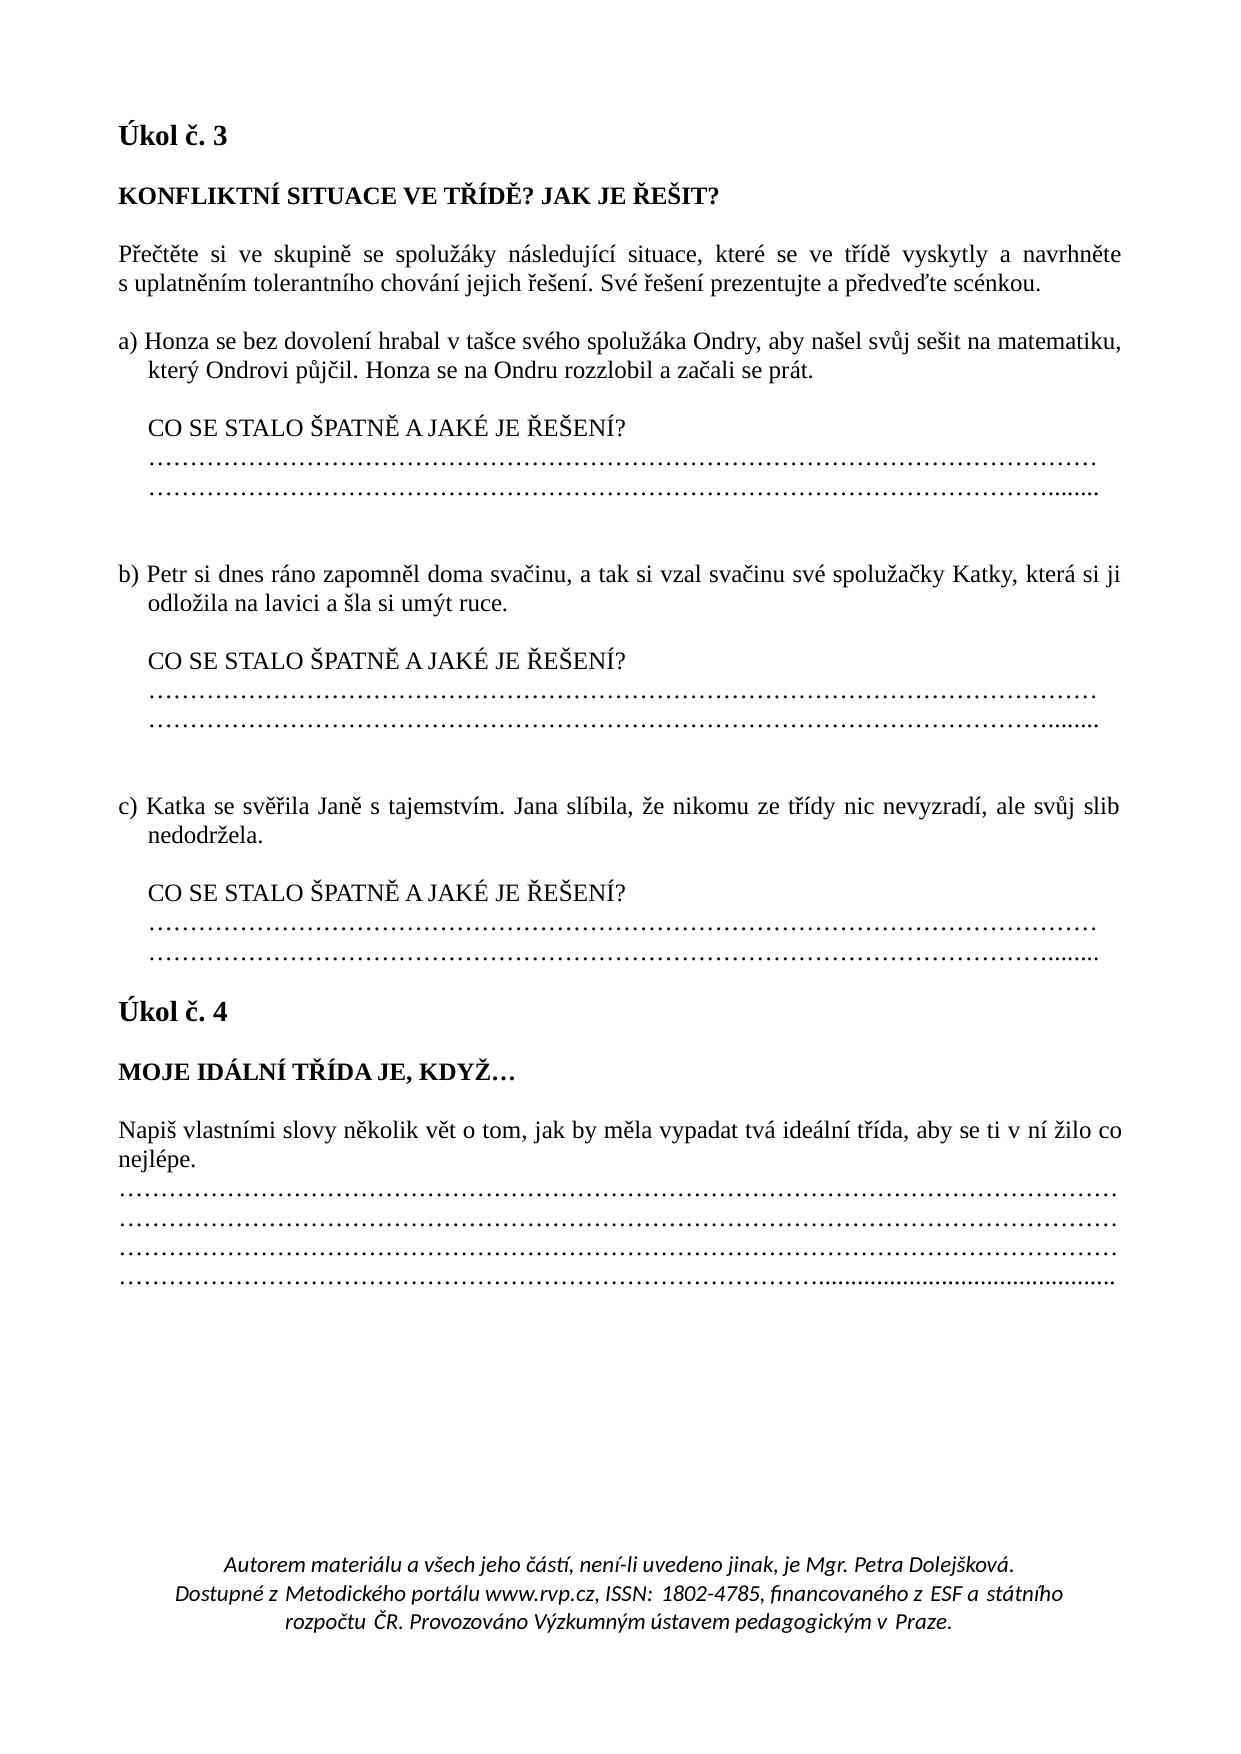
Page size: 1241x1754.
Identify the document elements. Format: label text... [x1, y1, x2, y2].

text CO SE STALO ŠPATNĚ A JAKÉ JE ŘEŠENÍ? [148, 413, 1122, 442]
text ……………………………………………………………………………………………………………………………………………………………………………………………………........ [148, 907, 1122, 965]
text ……………………………………………………………………………………………………………………………………………………………………………………………………........ [148, 442, 1122, 500]
text KONFLIKTNÍ SITUACE VE TŘÍDĚ? JAK JE ŘEŠIT? [118, 181, 1122, 210]
text c) Katka se svěřila Janě s tajemstvím. Jana slíbila, že nikomu ze třídy nic nevyzradí, ale svůj slib nedodržela. [118, 791, 1122, 849]
text Přečtěte si ve skupině se spolužáky následující situace, které se ve třídě vyskytly a navrhněte s uplatněním tolerantního chování jejich řešení. Své řešení prezentujte a předveďte scénkou. [118, 239, 1122, 297]
text a) Honza se bez dovolení hrabal v tašce svého spolužáka Ondry, aby našel svůj sešit na matematiku, který Ondrovi půjčil. Honza se na Ondru rozzlobil a začali se prát. [118, 326, 1122, 384]
text ……………………………………………………………………………………………………………………………………………………………………………………………………........ [148, 675, 1122, 733]
text CO SE STALO ŠPATNĚ A JAKÉ JE ŘEŠENÍ? [148, 878, 1122, 907]
text CO SE STALO ŠPATNĚ A JAKÉ JE ŘEŠENÍ? [148, 646, 1122, 675]
text Úkol č. 4 [118, 994, 1122, 1028]
text ………………………………………………………………………………………………………………………………………………………………………………………………………………………………………………………………………………………………………………………………………………………………………………………………………….............................................. [118, 1173, 1122, 1289]
text Napiš vlastními slovy několik vět o tom, jak by měla vypadat tvá ideální třída, aby se ti v ní žilo co nejlépe. [118, 1115, 1122, 1173]
text Úkol č. 3 [118, 118, 1122, 152]
text b) Petr si dnes ráno zapomněl doma svačinu, a tak si vzal svačinu své spolužačky Katky, která si ji odložila na lavici a šla si umýt ruce. [118, 558, 1122, 617]
text MOJE IDÁLNÍ TŘÍDA JE, KDYŽ… [118, 1057, 1122, 1086]
